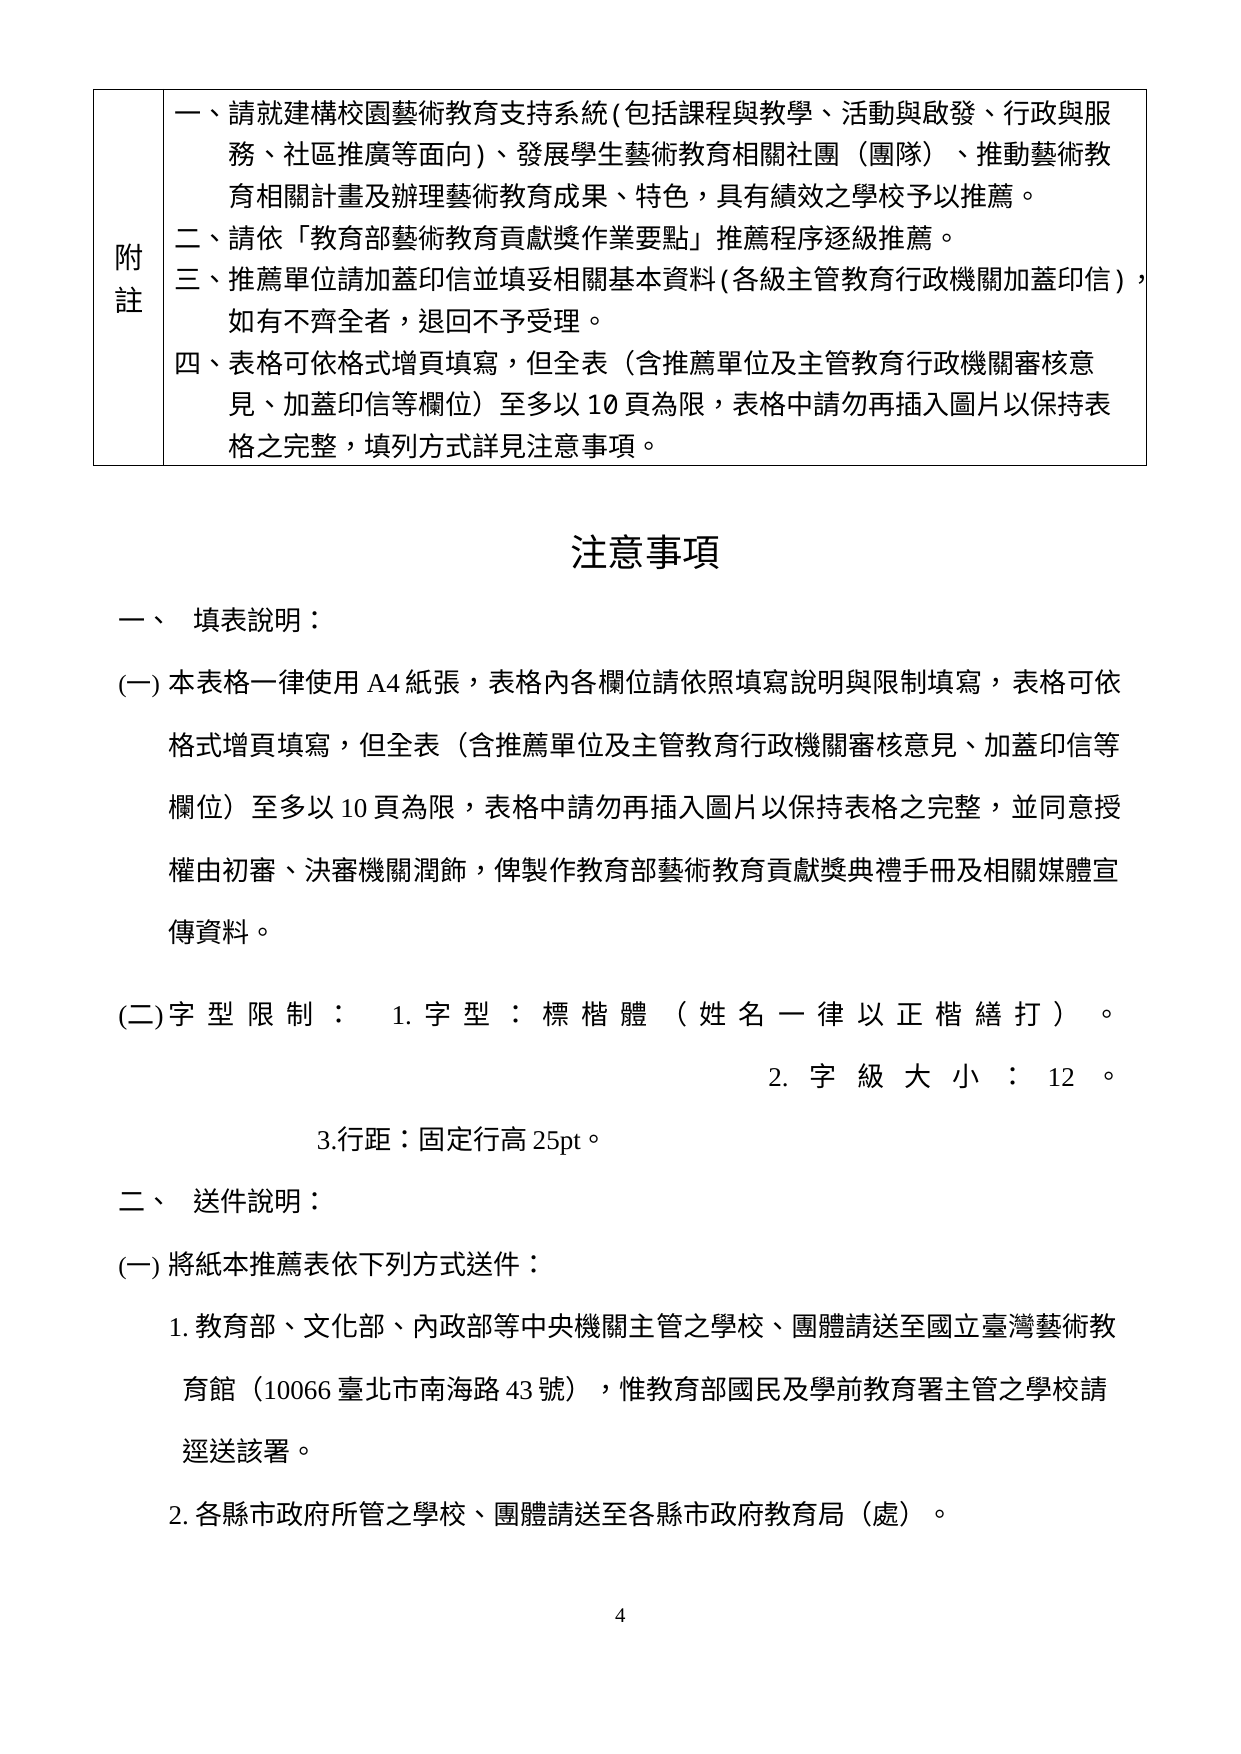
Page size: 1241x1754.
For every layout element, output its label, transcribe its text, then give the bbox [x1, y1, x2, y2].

table_cell 一、請就建構校園藝術教育支持系統(包括課程與教學、活動與啟發、行政與服務、社區推廣等面向)、發展學生藝術教育相關社團（團隊）、推動藝術教育相關計畫及辦理藝術教育成果、特色，具有績效之學校予以推薦。 二、請依「教育部藝術教育貢獻獎作業要點」推薦程序逐級推薦。 三、推薦單位請加蓋印信並填妥相關基本資料(各級主管教育行政機關加蓋印信)，如有不齊全者，退回不予受理。 四、表格可依格式增頁填寫，但全表（含推薦單位及主管教育行政機關審核意見、加蓋印信等欄位）至多以10頁為限，表格中請勿再插入圖片以保持表格之完整，填列方式詳見注意事項。 [164, 90, 1146, 465]
list 字型限制： 1.字型：標楷體（姓名一律以正楷繕打）。 2.字級大小：12。 3.行距：固定行高25pt。 [118, 971, 1122, 1158]
text 逕送該署。 [168, 1408, 1122, 1471]
table_cell 附註 [94, 90, 163, 465]
text 育館（10066 臺北市南海路43號），惟教育部國民及學前教育署主管之學校請 [168, 1346, 1122, 1408]
list 本表格一律使用A4紙張，表格內各欄位請依照填寫說明與限制填寫，表格可依格式增頁填寫，但全表（含推薦單位及主管教育行政機關審核意見、加蓋印信等欄位）至多以10頁為限，表格中請勿再插入圖片以保持表格之完整，並同意授權由初審、決審機關潤飾，俾製作教育部藝術教育貢獻獎典禮手冊及相關媒體宣傳資料。 [118, 639, 1122, 952]
list 將紙本推薦表依下列方式送件： [118, 1221, 1122, 1283]
text 2. 各縣市政府所管之學校、團體請送至各縣市政府教育局（處）。 [168, 1471, 1122, 1533]
text 注意事項 [118, 523, 1172, 577]
list 送件說明： [118, 1158, 1122, 1221]
list 填表說明： [118, 577, 1122, 639]
text 1. 教育部、文化部、內政部等中央機關主管之學校、團體請送至國立臺灣藝術教 [168, 1283, 1122, 1346]
